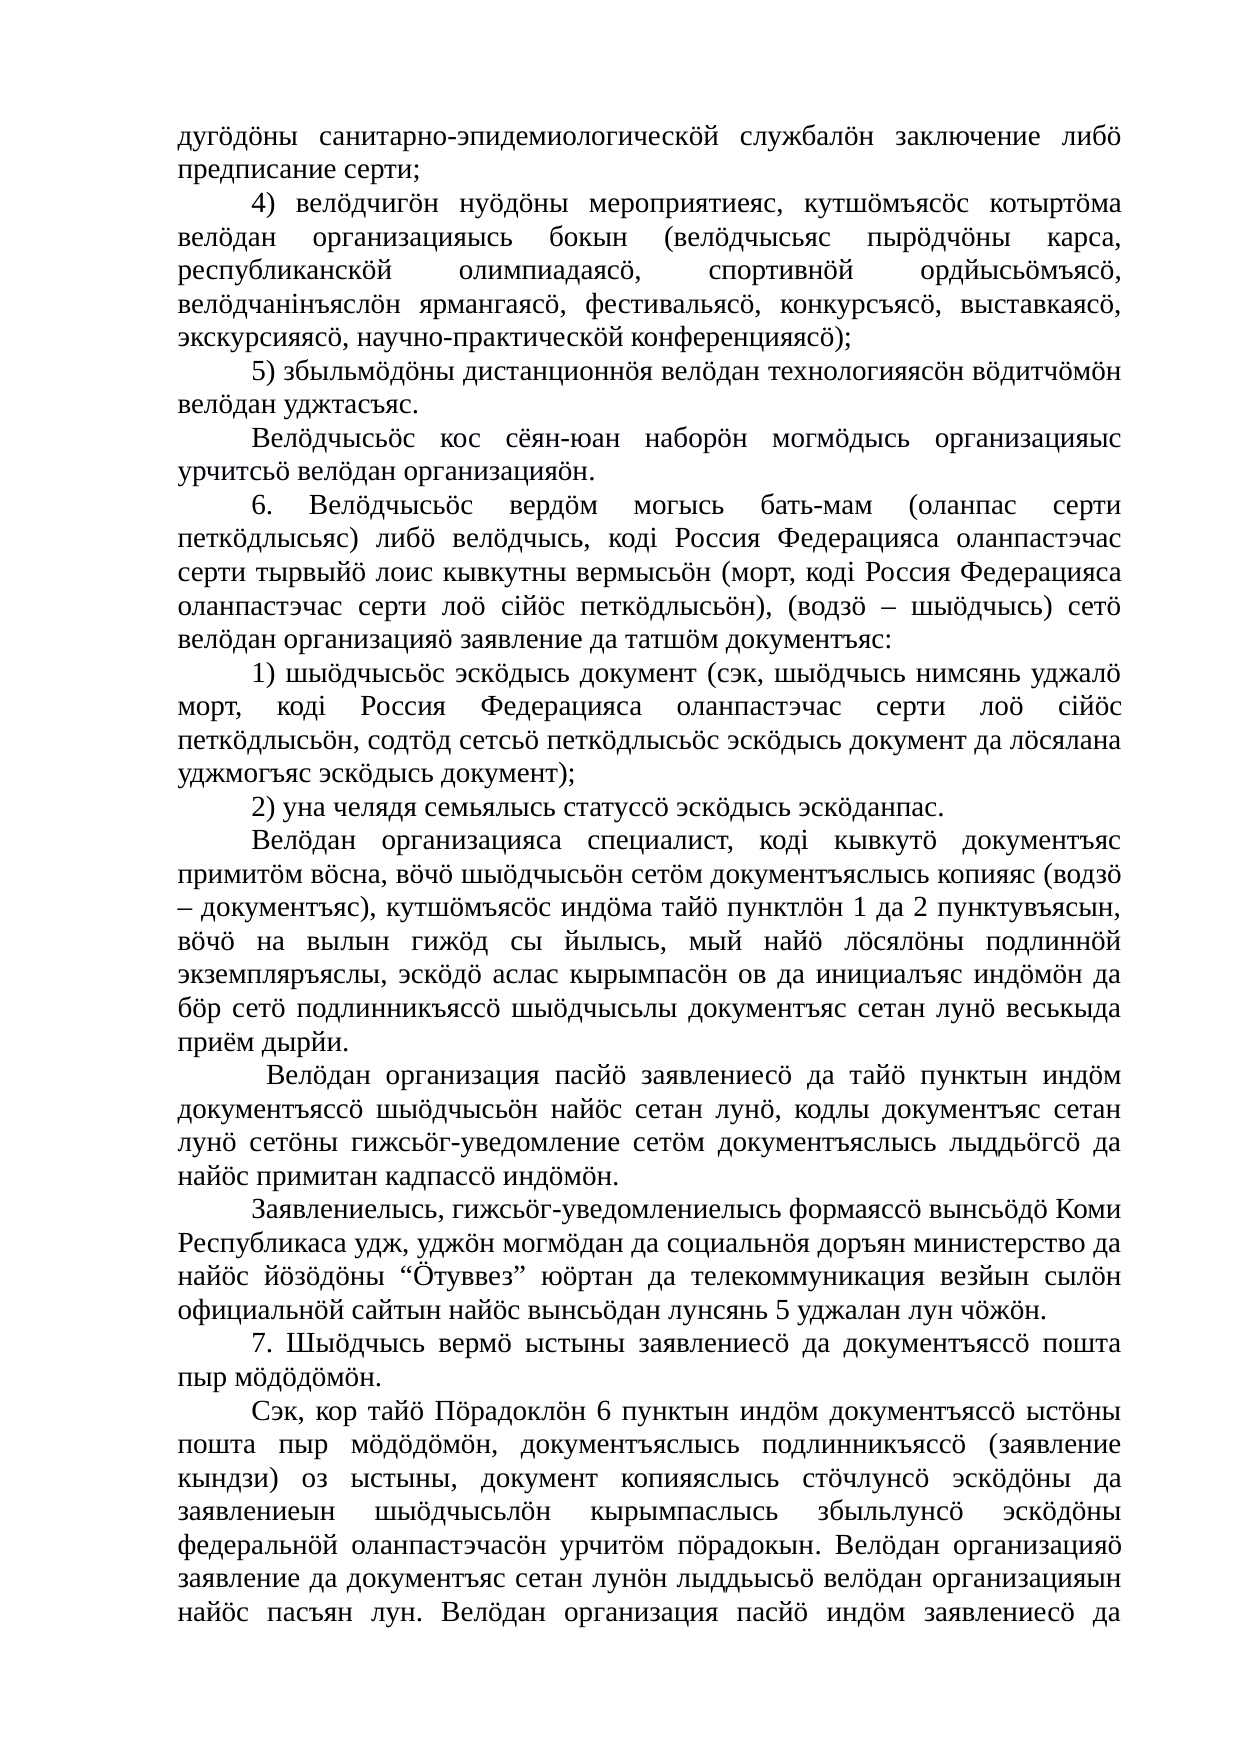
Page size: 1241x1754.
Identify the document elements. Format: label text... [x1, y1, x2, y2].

text 5) збыльмӧдӧны дистанционнӧя велӧдан технологияясӧн вӧдитчӧмӧн велӧдан уджтасъяс. [177, 353, 1122, 420]
text Велӧдан организацияса специалист, коді кывкутӧ документъяс примитӧм вӧсна, вӧчӧ шыӧдчысьӧн сетӧм документъяслысь копияяс (водзӧ – документъяс), кутшӧмъясӧс индӧма тайӧ пунктлӧн 1 да 2 пунктувъясын, вӧчӧ на вылын гижӧд сы йылысь, мый найӧ лӧсялӧны подлиннӧй экземпляръяслы, эскӧдӧ аслас кырымпасӧн ов да инициалъяс индӧмӧн да бӧр сетӧ подлинникъяссӧ шыӧдчысьлы документъяс сетан лунӧ веськыда приём дырйи. [177, 822, 1122, 1057]
text 2) уна челядя семьялысь статуссӧ эскӧдысь эскӧданпас. [177, 789, 1122, 822]
text Велӧдчысьӧс кос сёян-юан наборӧн могмӧдысь организацияыс урчитсьӧ велӧдан организацияӧн. [177, 420, 1122, 487]
text дугӧдӧны санитарно-эпидемиологическӧй службалӧн заключение либӧ предписание серти; [177, 118, 1122, 185]
text 6. Велӧдчысьӧс вердӧм могысь бать-мам (оланпас серти петкӧдлысьяс) либӧ велӧдчысь, коді Россия Федерацияса оланпастэчас серти тырвыйӧ лоис кывкутны вермысьӧн (морт, коді Россия Федерацияса оланпастэчас серти лоӧ сійӧс петкӧдлысьӧн), (водзӧ – шыӧдчысь) сетӧ велӧдан организацияӧ заявление да татшӧм документъяс: [177, 487, 1122, 655]
text Сэк, кор тайӧ Пӧрадоклӧн 6 пунктын индӧм документъяссӧ ыстӧны пошта пыр мӧдӧдӧмӧн, документъяслысь подлинникъяссӧ (заявление кындзи) оз ыстыны, документ копияяслысь стӧчлунсӧ эскӧдӧны да заявлениеын шыӧдчысьлӧн кырымпаслысь збыльлунсӧ эскӧдӧны федеральнӧй оланпастэчасӧн урчитӧм пӧрадокын. Велӧдан организацияӧ заявление да документъяс сетан лунӧн лыддьысьӧ велӧдан организацияын найӧс пасъян лун. Велӧдан организация пасйӧ индӧм заявлениесӧ да [177, 1393, 1122, 1627]
text 4) велӧдчигӧн нуӧдӧны мероприятиеяс, кутшӧмъясӧс котыртӧма велӧдан организацияысь бокын (велӧдчысьяс пырӧдчӧны карса, республиканскӧй олимпиадаясӧ, спортивнӧй ордйысьӧмъясӧ, велӧдчанінъяслӧн ярмангаясӧ, фестивальясӧ, конкурсъясӧ, выставкаясӧ, экскурсияясӧ, научно-практическӧй конференцияясӧ); [177, 185, 1122, 353]
text Велӧдан организация пасйӧ заявлениесӧ да тайӧ пунктын индӧм документъяссӧ шыӧдчысьӧн найӧс сетан лунӧ, кодлы документъяс сетан лунӧ сетӧны гижсьӧг-уведомление сетӧм документъяслысь лыддьӧгсӧ да найӧс примитан кадпассӧ индӧмӧн. [177, 1057, 1122, 1191]
text 1) шыӧдчысьӧс эскӧдысь документ (сэк, шыӧдчысь нимсянь уджалӧ морт, коді Россия Федерацияса оланпастэчас серти лоӧ сійӧс петкӧдлысьӧн, содтӧд сетсьӧ петкӧдлысьӧс эскӧдысь документ да лӧсялана уджмогъяс эскӧдысь документ); [177, 655, 1122, 789]
text 7. Шыӧдчысь вермӧ ыстыны заявлениесӧ да документъяссӧ пошта пыр мӧдӧдӧмӧн. [177, 1326, 1122, 1393]
text Заявлениелысь, гижсьӧг-уведомлениелысь формаяссӧ вынсьӧдӧ Коми Республикаса удж, уджӧн могмӧдан да социальнӧя доръян министерство да найӧс йӧзӧдӧны “Ӧтуввез” юӧртан да телекоммуникация везйын сылӧн официальнӧй сайтын найӧс вынсьӧдан лунсянь 5 уджалан лун чӧжӧн. [177, 1191, 1122, 1326]
